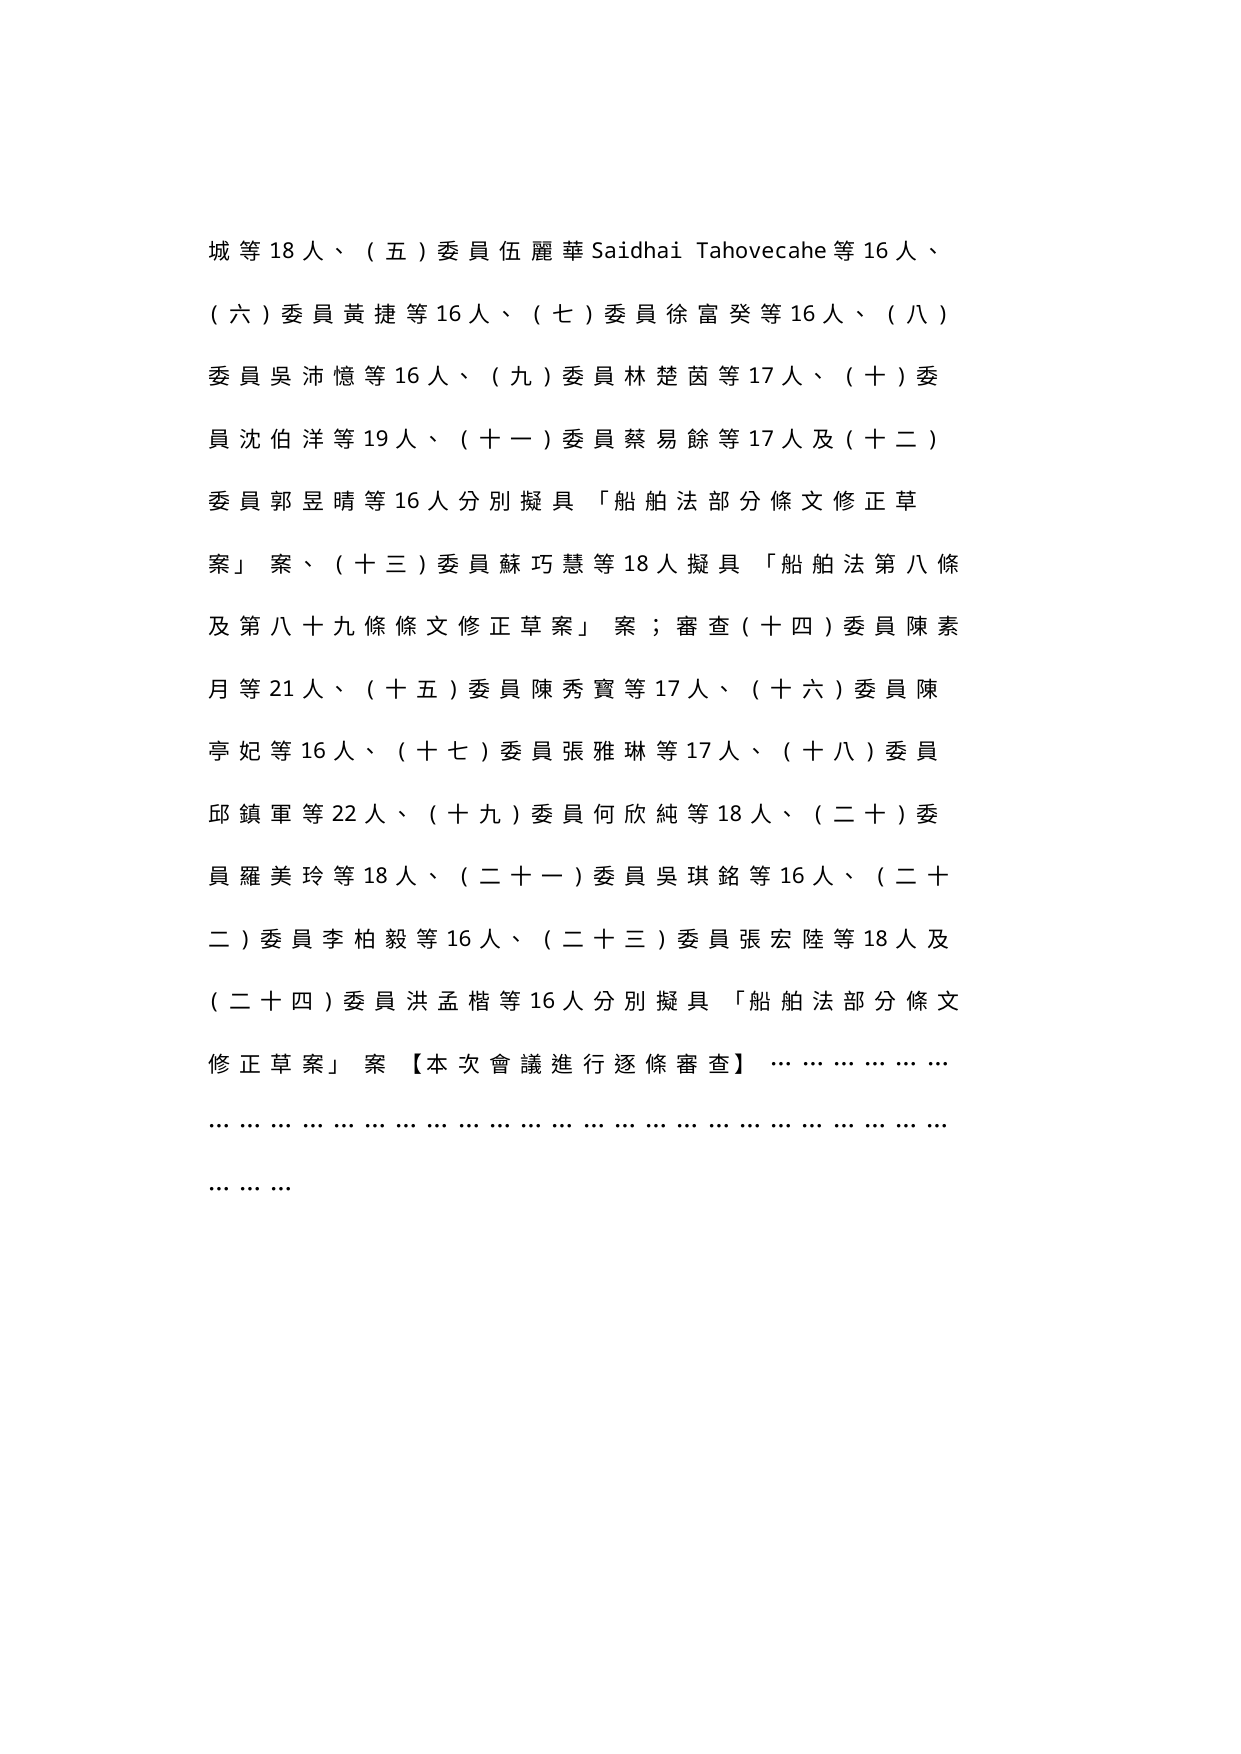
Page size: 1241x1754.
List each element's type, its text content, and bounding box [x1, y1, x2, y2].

table_cell ） [1091, 219, 1108, 1219]
table_cell [1023, 219, 1053, 1219]
table_cell 1 [986, 219, 1023, 1219]
table_cell [1053, 219, 1091, 1219]
table_cell （ [967, 219, 986, 1219]
table_cell 城等18人、(五)委員伍麗華Saidhai Tahovecahe等16人、(六)委員黃捷等16人、(七)委員徐富癸等16人、(八)委員吳沛憶等16人、(九)委員林楚茵等17人、(十)委員沈伯洋等19人、(十一)委員蔡易餘等17人及(十二)委員郭昱晴等16人分別擬具「船舶法部分條文修正草案」案、(十三)委員蘇巧慧等18人擬具「船舶法第八條及第八十九條條文修正草案」案；審查(十四)委員陳素月等21人、(十五)委員陳秀寳等17人、(十六)委員陳亭妃等16人、(十七)委員張雅琳等17人、(十八)委員邱鎮軍等22人、(十九)委員何欣純等18人、(二十)委員羅美玲等18人、(二十一)委員吳琪銘等16人、(二十二)委員李柏毅等16人、(二十三)委員張宏陸等18人及(二十四)委員洪孟楷等16人分別擬具「船舶法部分條文修正草案」案【本次會議進行逐條審查】……………………………………………………………………………………… [150, 219, 967, 1219]
